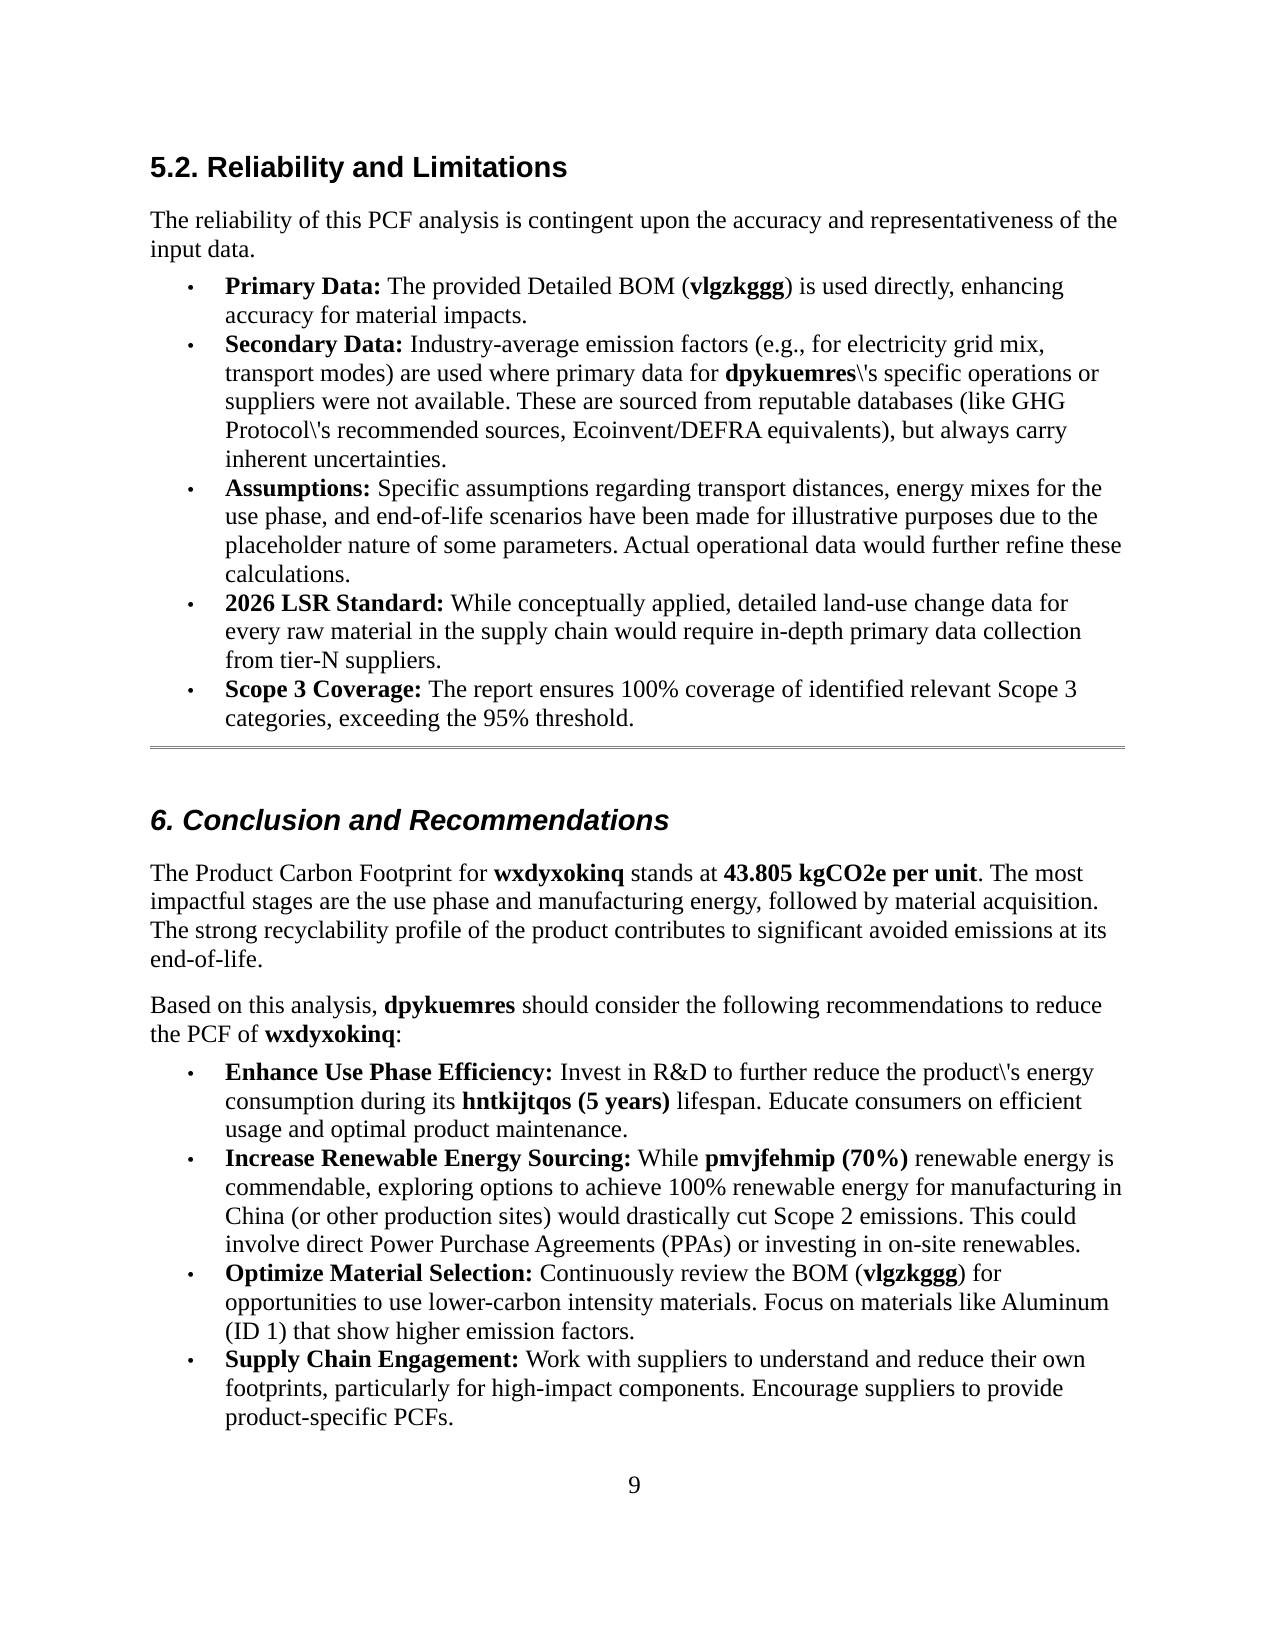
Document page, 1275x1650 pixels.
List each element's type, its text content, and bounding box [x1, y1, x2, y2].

list Scope 3 Coverage: The report ensures 100% coverage of identified relevant Scope 3 categories, exceeding the 95% threshold. [187, 674, 1125, 731]
text The Product Carbon Footprint for wxdyxokinq stands at 43.805 kgCO2e per unit. The most impactful stages are the use phase and manufacturing energy, followed by material acquisition. The strong recyclability profile of the product contributes to significant avoided emissions at its end-of-life. [150, 858, 1125, 973]
list Supply Chain Engagement: Work with suppliers to understand and reduce their own footprints, particularly for high-impact components. Encourage suppliers to provide product-specific PCFs. [187, 1344, 1125, 1431]
list Assumptions: Specific assumptions regarding transport distances, energy mixes for the use phase, and end-of-life scenarios have been made for illustrative purposes due to the placeholder nature of some parameters. Actual operational data would further refine these calculations. [187, 473, 1125, 588]
list Secondary Data: Industry-average emission factors (e.g., for electricity grid mix, transport modes) are used where primary data for dpykuemres\'s specific operations or suppliers were not available. These are sourced from reputable databases (like GHG Protocol\'s recommended sources, Ecoinvent/DEFRA equivalents), but always carry inherent uncertainties. [187, 329, 1125, 473]
text Based on this analysis, dpykuemres should consider the following recommendations to reduce the PCF of wxdyxokinq: [150, 991, 1125, 1048]
list 2026 LSR Standard: While conceptually applied, detailed land-use change data for every raw material in the supply chain would require in-depth primary data collection from tier-N suppliers. [187, 588, 1125, 674]
list Optimize Material Selection: Continuously review the BOM (vlgzkggg) for opportunities to use lower-carbon intensity materials. Focus on materials like Aluminum (ID 1) that show higher emission factors. [187, 1258, 1125, 1344]
list Enhance Use Phase Efficiency: Invest in R&D to further reduce the product\'s energy consumption during its hntkijtqos (5 years) lifespan. Educate consumers on efficient usage and optimal product maintenance. [187, 1057, 1125, 1143]
list Primary Data: The provided Detailed BOM (vlgzkggg) is used directly, enhancing accuracy for material impacts. [187, 271, 1125, 329]
subtitle 5.2. Reliability and Limitations [150, 150, 1125, 183]
subtitle 6. Conclusion and Recommendations [150, 803, 1125, 836]
list Increase Renewable Energy Sourcing: While pmvjfehmip (70%) renewable energy is commendable, exploring options to achieve 100% renewable energy for manufacturing in China (or other production sites) would drastically cut Scope 2 emissions. This could involve direct Power Purchase Agreements (PPAs) or investing in on-site renewables. [187, 1143, 1125, 1258]
text The reliability of this PCF analysis is contingent upon the accuracy and representativeness of the input data. [150, 205, 1125, 262]
